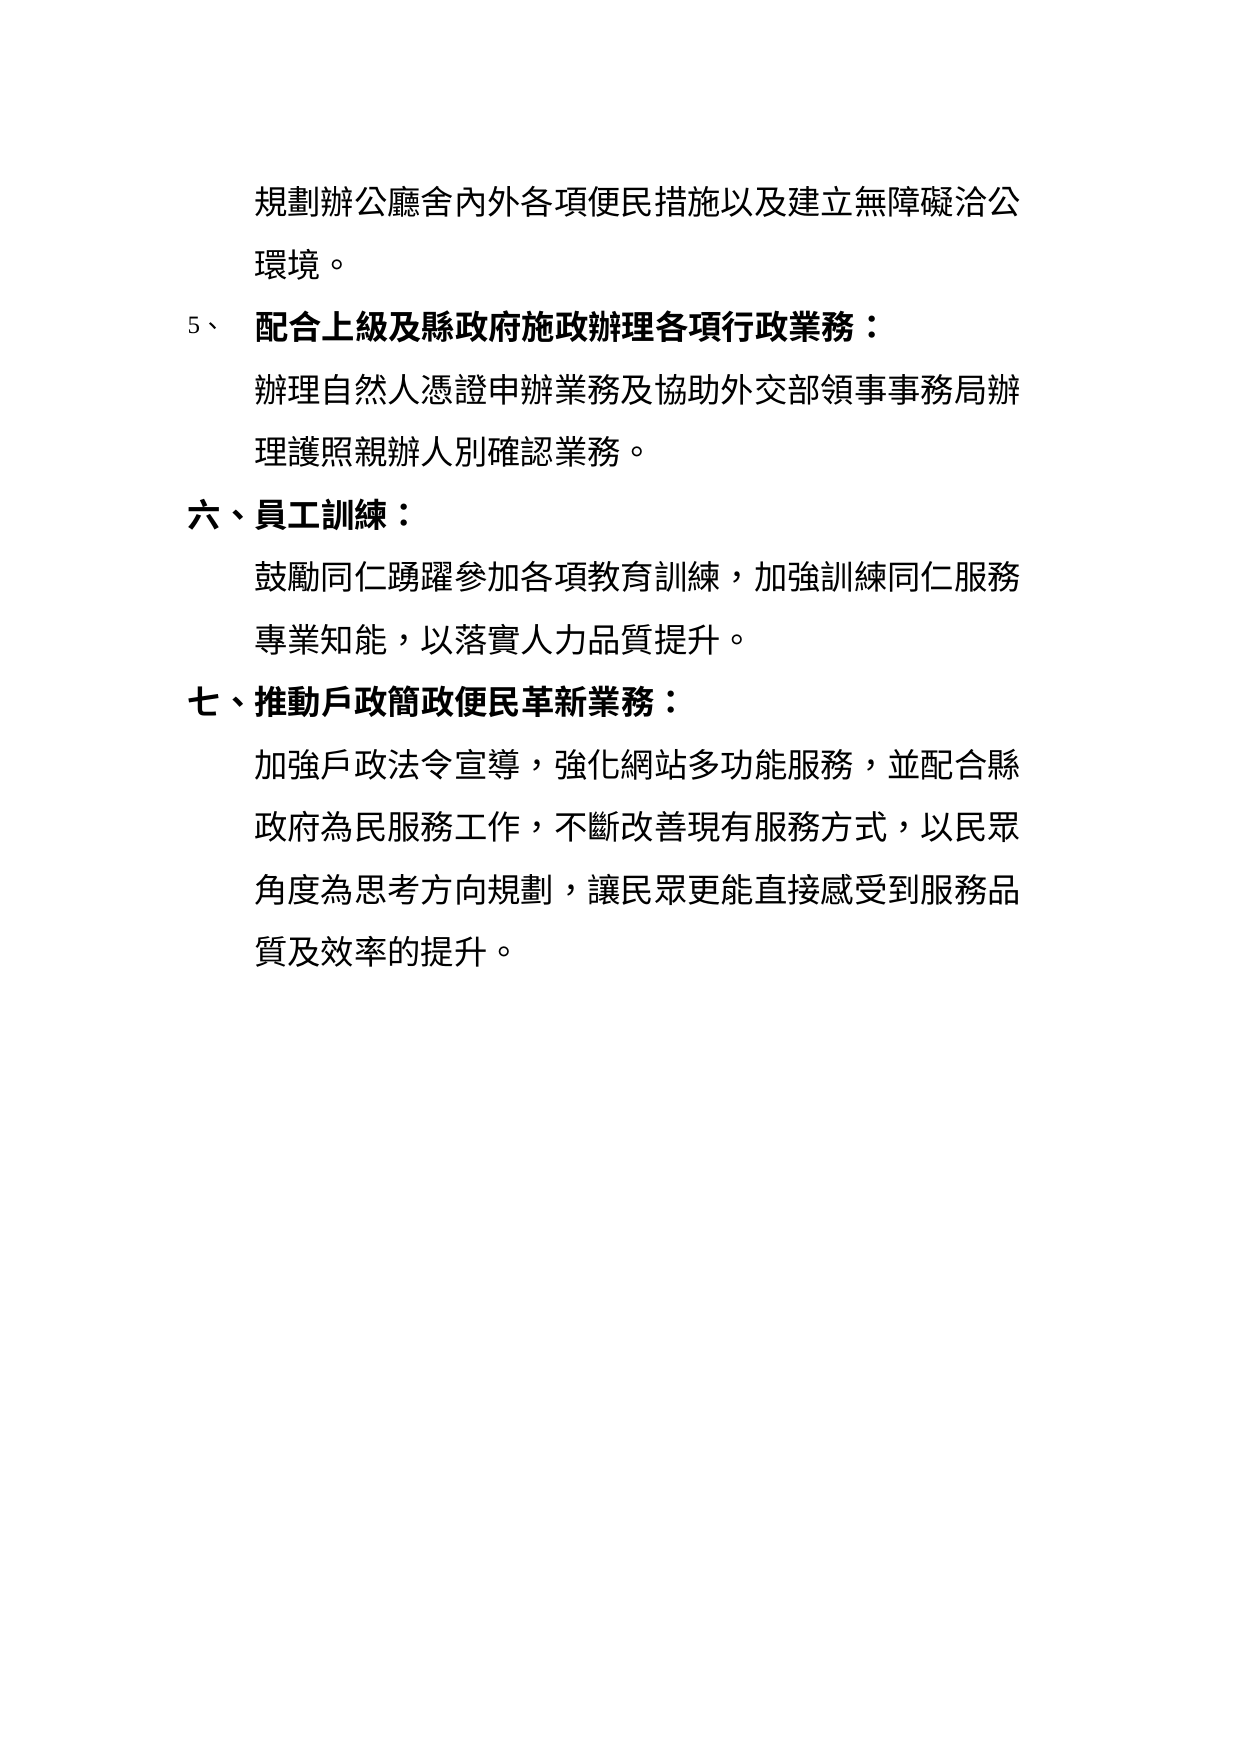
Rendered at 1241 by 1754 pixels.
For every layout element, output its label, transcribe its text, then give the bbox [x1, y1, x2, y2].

list 配合上級及縣政府施政辦理各項行政業務： [187, 283, 1053, 346]
text 七、推動戶政簡政便民革新業務： [187, 658, 1053, 721]
text 六、員工訓練： [187, 471, 1053, 533]
text 鼓勵同仁踴躍參加各項教育訓練，加強訓練同仁服務專業知能，以落實人力品質提升。 [254, 533, 1053, 658]
text 辦理自然人憑證申辦業務及協助外交部領事事務局辦理護照親辦人別確認業務。 [254, 346, 1053, 471]
text 加強戶政法令宣導，強化網站多功能服務，並配合縣政府為民服務工作，不斷改善現有服務方式，以民眾角度為思考方向規劃，讓民眾更能直接感受到服務品質及效率的提升。 [254, 721, 1053, 971]
text 規劃辦公廳舍內外各項便民措施以及建立無障礙洽公環境。 [254, 158, 1053, 283]
